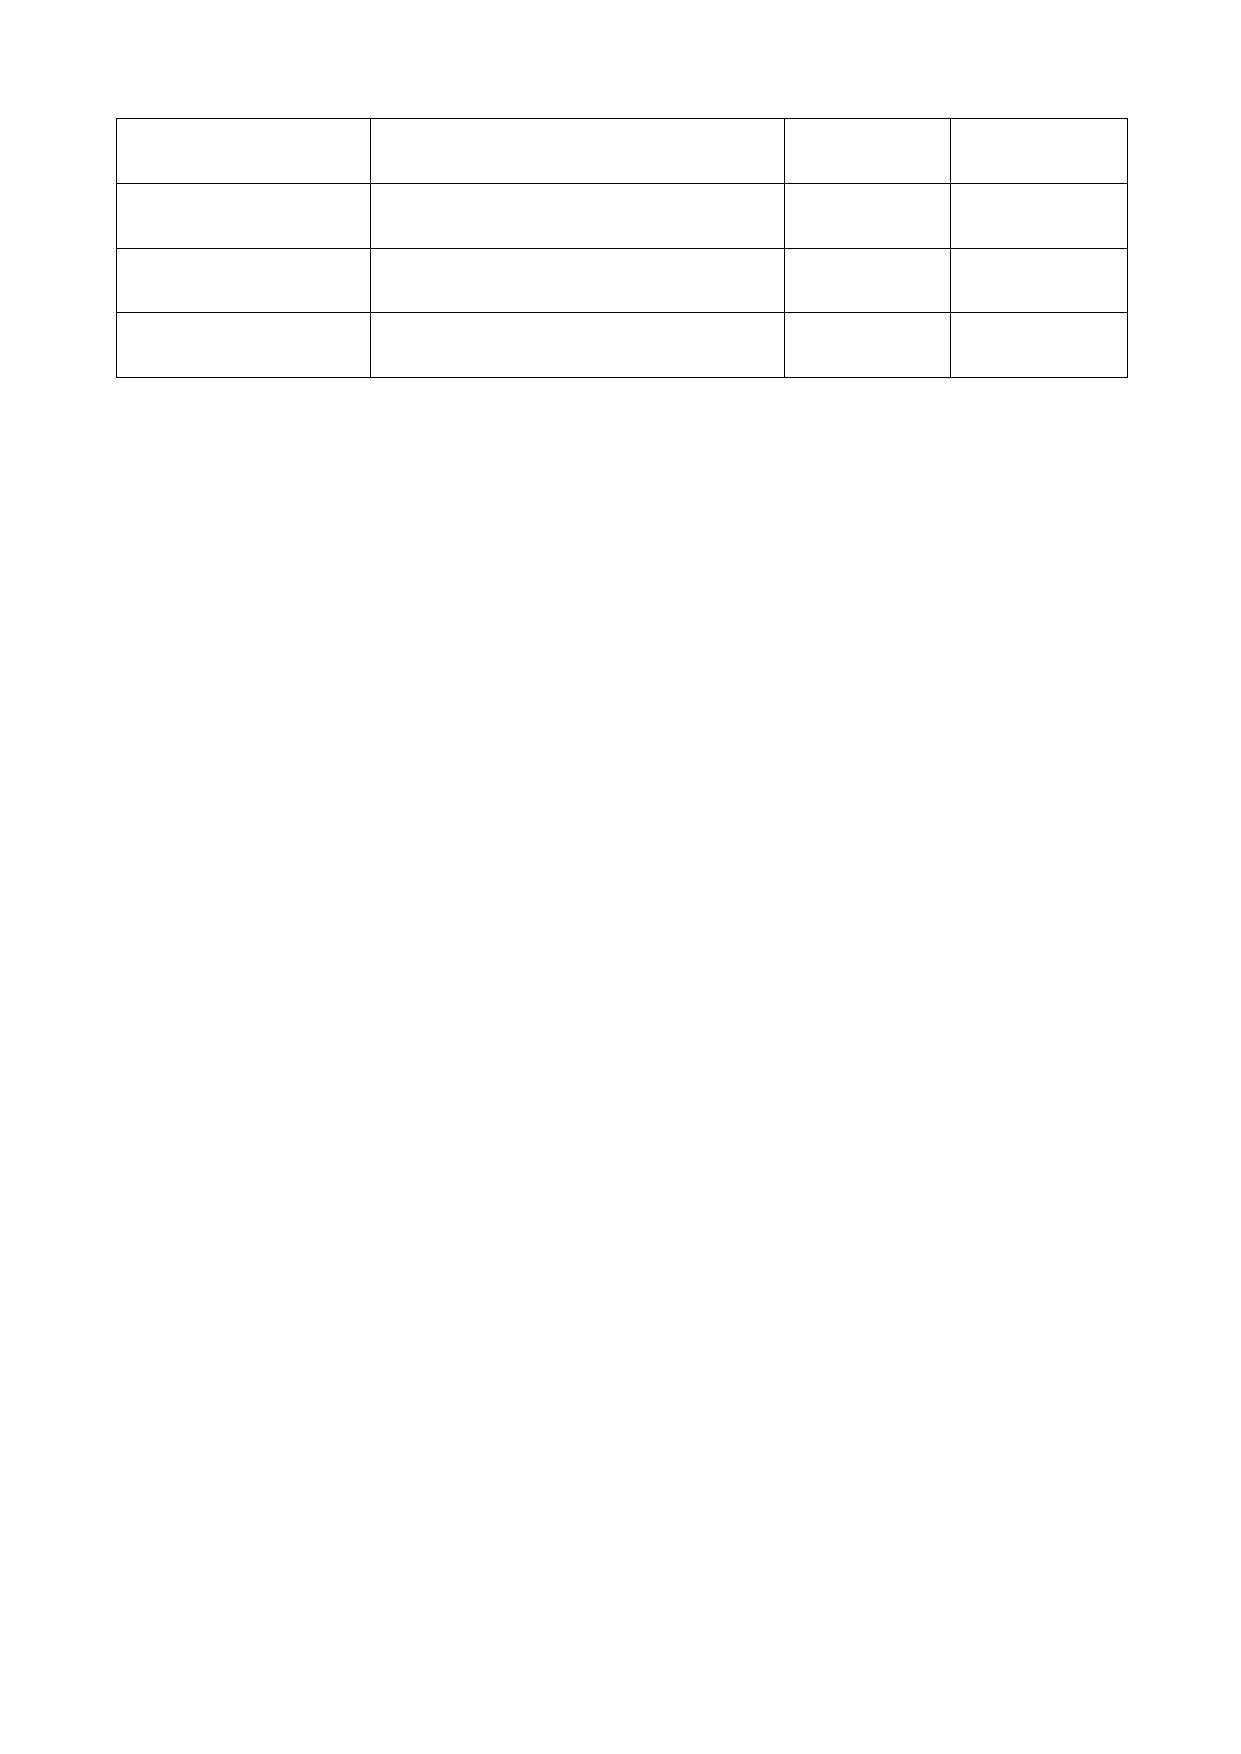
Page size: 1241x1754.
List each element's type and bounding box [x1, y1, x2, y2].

table_cell [951, 313, 1127, 377]
table_cell [785, 313, 950, 377]
table_cell [951, 119, 1127, 183]
table_cell [785, 249, 950, 312]
table_cell [117, 249, 370, 312]
table_cell [785, 184, 950, 247]
table_cell [785, 119, 950, 183]
table_cell [371, 313, 784, 377]
table_cell [951, 249, 1127, 312]
table_cell [371, 249, 784, 312]
table_cell [117, 184, 370, 247]
table_cell [371, 119, 784, 183]
table_cell [371, 184, 784, 247]
table_cell [117, 119, 370, 183]
table_cell [117, 313, 370, 377]
table_cell [951, 184, 1127, 247]
